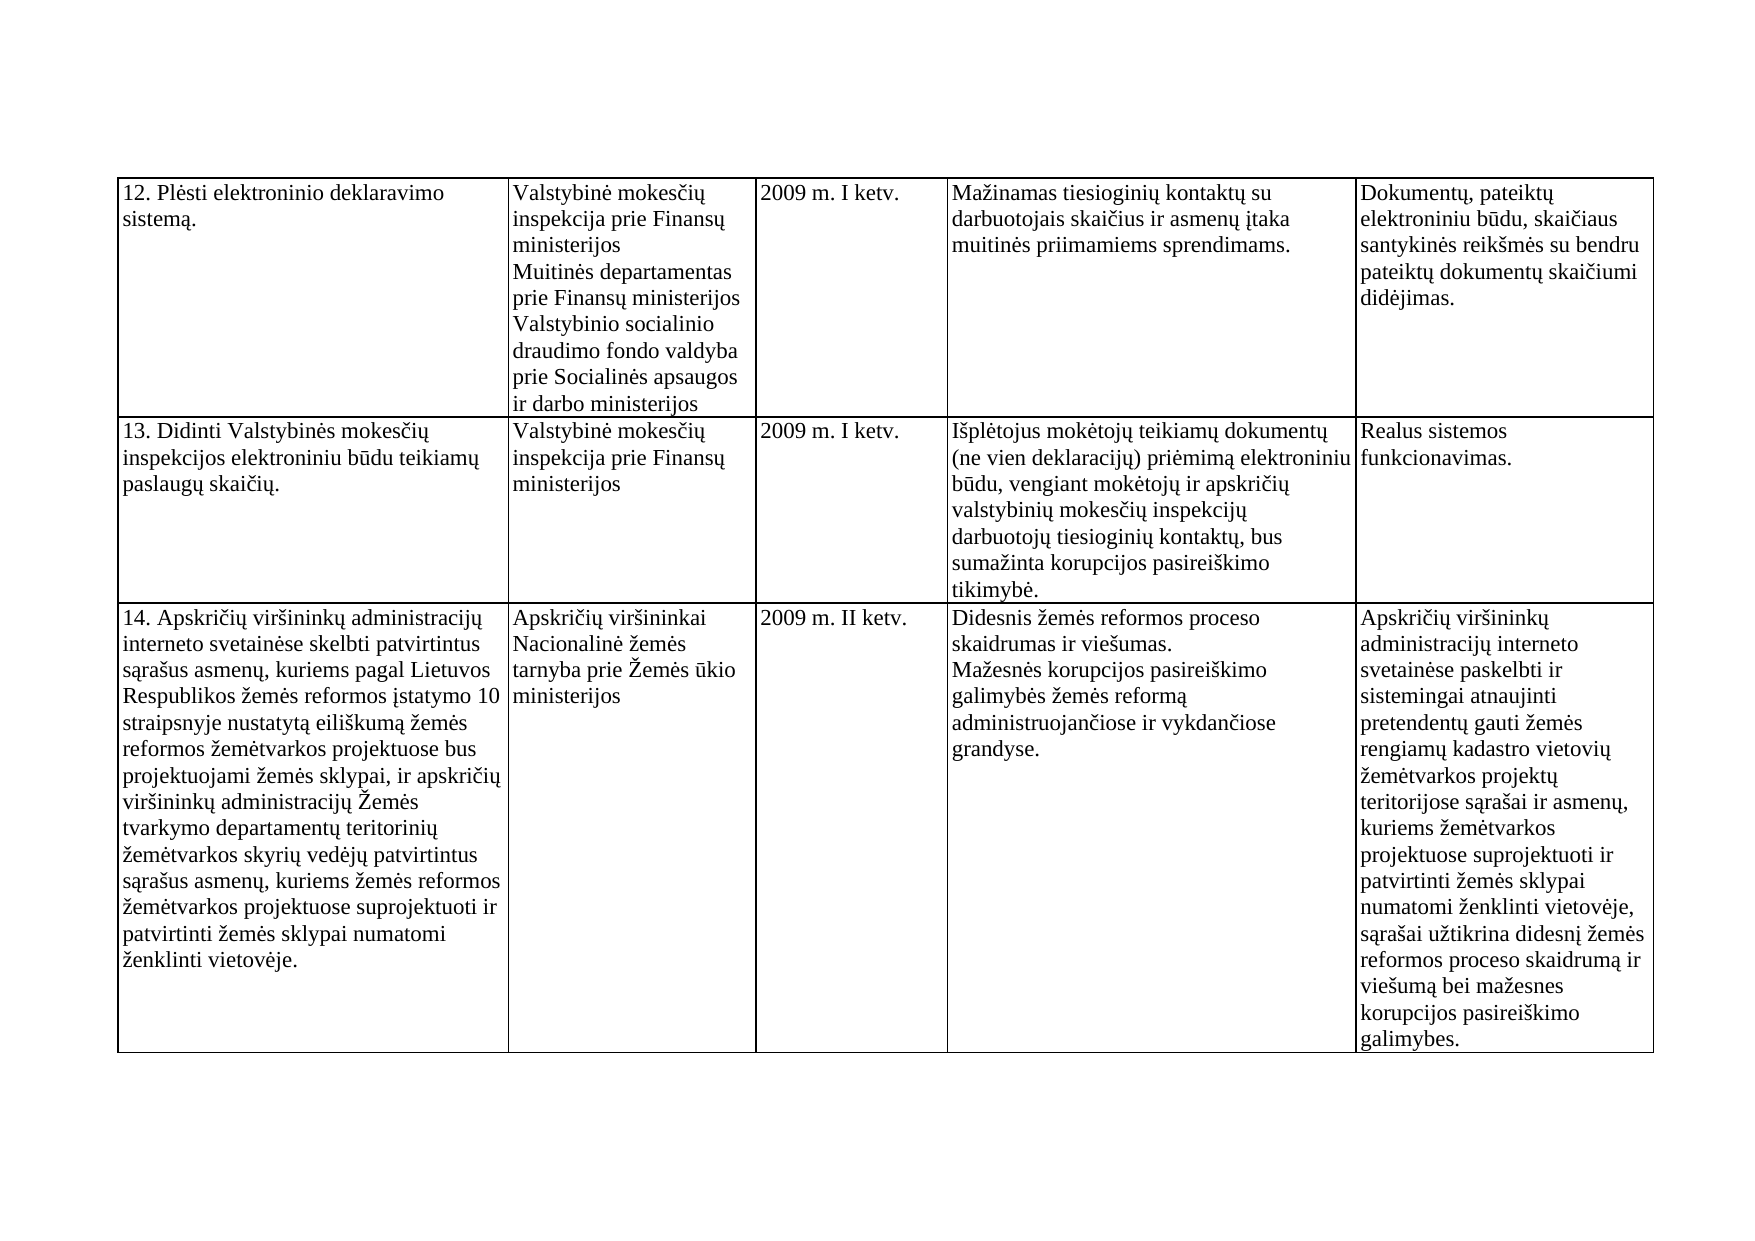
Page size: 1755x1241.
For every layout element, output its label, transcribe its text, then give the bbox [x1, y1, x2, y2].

table_cell Išplėtojus mokėtojų teikiamų dokumentų (ne vien deklaracijų) priėmimą elektroniniu būdu, vengiant mokėtojų ir apskričių valstybinių mokesčių inspekcijų darbuotojų tiesioginių kontaktų, bus sumažinta korupcijos pasireiškimo tikimybė. [948, 418, 1355, 602]
table_cell Valstybinė mokesčių inspekcija prie Finansų ministerijos [509, 418, 755, 602]
table_cell 2009 m. I ketv. [757, 418, 947, 602]
table_cell Mažinamas tiesioginių kontaktų su darbuotojais skaičius ir asmenų įtaka muitinės priimamiems sprendimams. [948, 179, 1355, 416]
table_cell Realus sistemos funkcionavimas. [1357, 418, 1653, 602]
table_cell Dokumentų, pateiktų elektroniniu būdu, skaičiaus santykinės reikšmės su bendru pateiktų dokumentų skaičiumi didėjimas. [1357, 179, 1653, 416]
table_cell Didesnis žemės reformos proceso skaidrumas ir viešumas. Mažesnės korupcijos pasireiškimo galimybės žemės reformą administruojančiose ir vykdančiose grandyse. [948, 604, 1355, 1052]
table_cell Apskričių viršininkai Nacionalinė žemės tarnyba prie Žemės ūkio ministerijos [509, 604, 755, 1052]
table_cell 14. Apskričių viršininkų administracijų interneto svetainėse skelbti patvirtintus sąrašus asmenų, kuriems pagal Lietuvos Respublikos žemės reformos įstatymo 10 straipsnyje nustatytą eiliškumą žemės reformos žemėtvarkos projektuose bus projektuojami žemės sklypai, ir apskričių viršininkų administracijų Žemės tvarkymo departamentų teritorinių žemėtvarkos skyrių vedėjų patvirtintus sąrašus asmenų, kuriems žemės reformos žemėtvarkos projektuose suprojektuoti ir patvirtinti žemės sklypai numatomi ženklinti vietovėje. [119, 604, 508, 1052]
table_cell 2009 m. II ketv. [757, 604, 947, 1052]
table_cell 2009 m. I ketv. [757, 179, 947, 416]
table_cell Apskričių viršininkų administracijų interneto svetainėse paskelbti ir sistemingai atnaujinti pretendentų gauti žemės rengiamų kadastro vietovių žemėtvarkos projektų teritorijose sąrašai ir asmenų, kuriems žemėtvarkos projektuose suprojektuoti ir patvirtinti žemės sklypai numatomi ženklinti vietovėje, sąrašai užtikrina didesnį žemės reformos proceso skaidrumą ir viešumą bei mažesnes korupcijos pasireiškimo galimybes. [1357, 604, 1653, 1052]
table_cell Valstybinė mokesčių inspekcija prie Finansų ministerijos Muitinės departamentas prie Finansų ministerijos Valstybinio socialinio draudimo fondo valdyba prie Socialinės apsaugos ir darbo ministerijos [509, 179, 755, 416]
table_cell 13. Didinti Valstybinės mokesčių inspekcijos elektroniniu būdu teikiamų paslaugų skaičių. [119, 418, 508, 602]
table_cell 12. Plėsti elektroninio deklaravimo sistemą. [119, 179, 508, 416]
